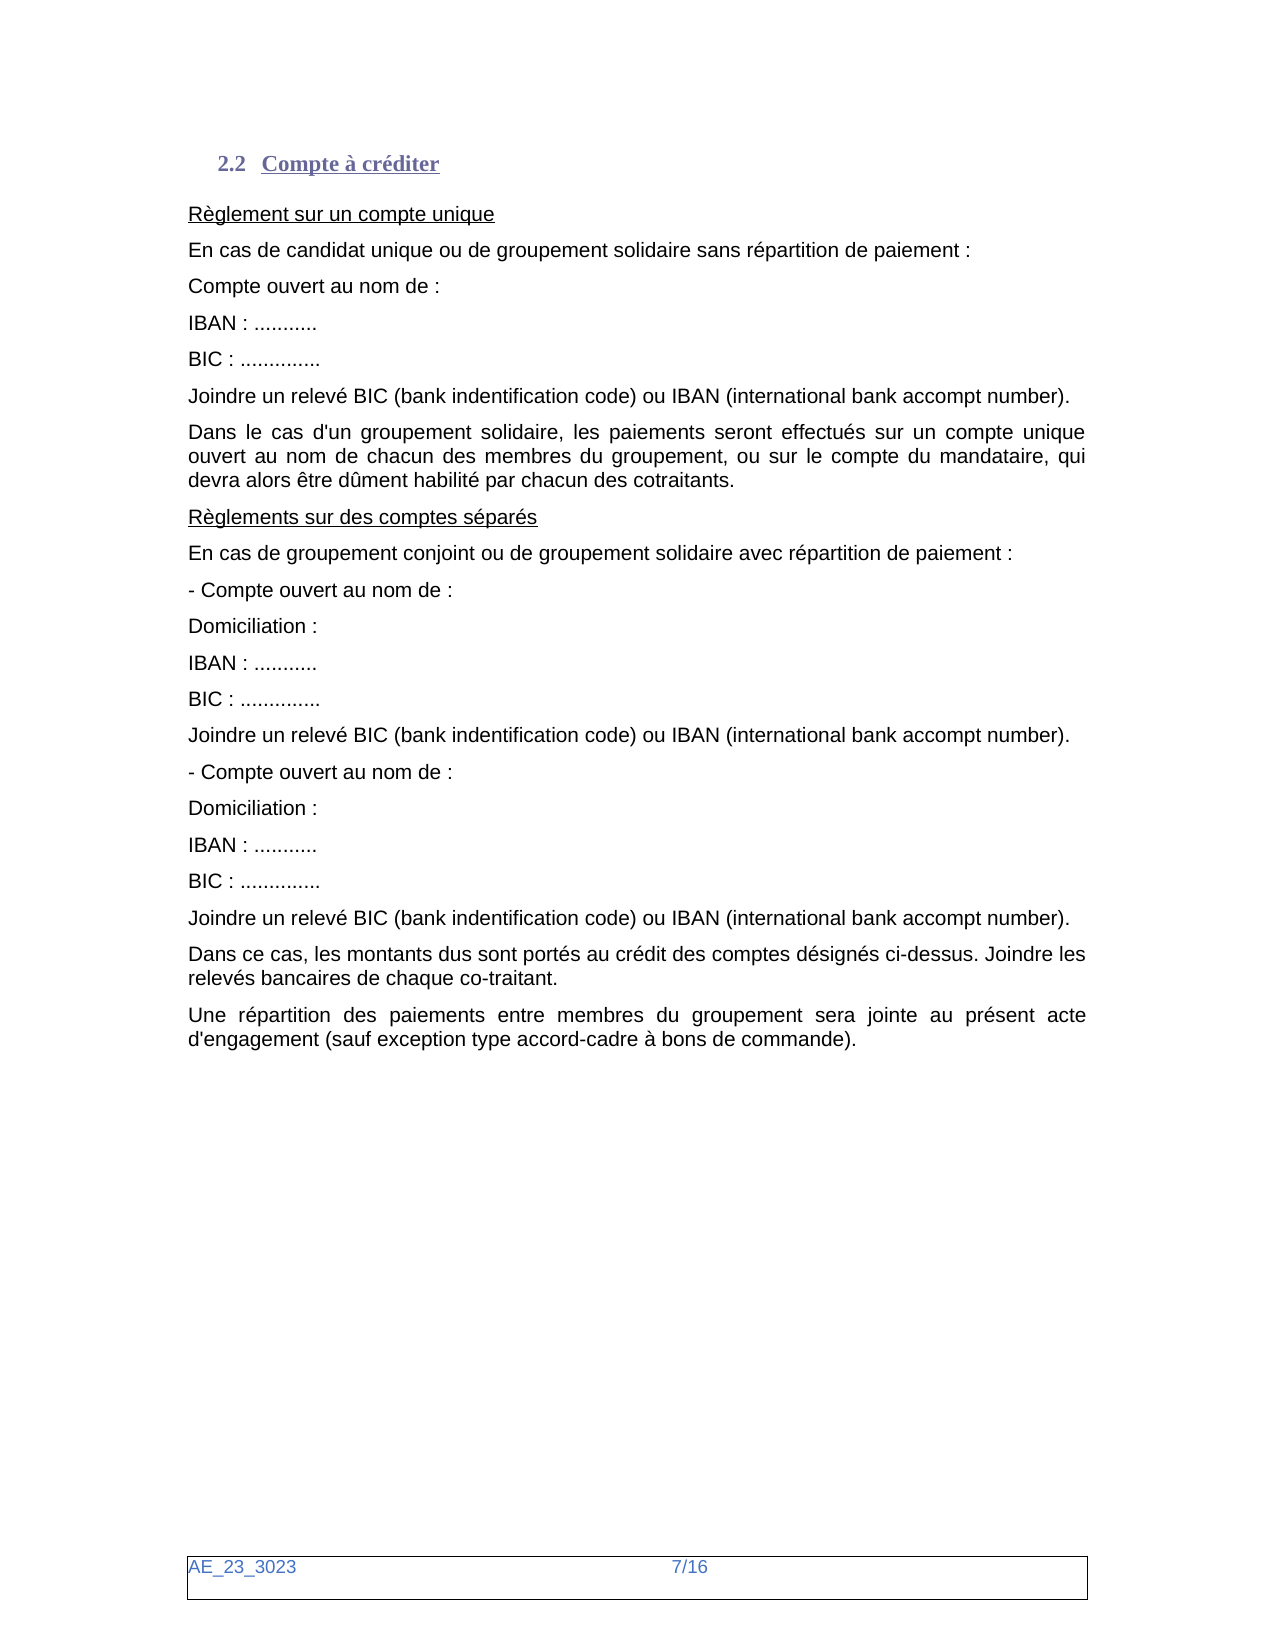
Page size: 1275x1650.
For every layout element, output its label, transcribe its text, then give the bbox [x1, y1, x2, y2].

text Règlement sur un compte unique [188, 201, 1087, 225]
text Dans ce cas, les montants dus sont portés au crédit des comptes désignés ci-dessus. Joindre les relevés bancaires de chaque co-traitant. [188, 942, 1087, 990]
text Domiciliation : [188, 796, 1087, 820]
text - Compte ouvert au nom de : [188, 577, 1087, 601]
text Règlements sur des comptes séparés [188, 504, 1087, 528]
text Joindre un relevé BIC (bank indentification code) ou IBAN (international bank accompt number). [188, 906, 1087, 929]
text Dans le cas d'un groupement solidaire, les paiements seront effectués sur un compte unique ouvert au nom de chacun des membres du groupement, ou sur le compte du mandataire, qui devra alors être dûment habilité par chacun des cotraitants. [188, 420, 1087, 492]
text Joindre un relevé BIC (bank indentification code) ou IBAN (international bank accompt number). [188, 384, 1087, 408]
text IBAN : ........... [188, 650, 1087, 674]
text BIC : .............. [188, 347, 1087, 371]
text BIC : .............. [188, 869, 1087, 893]
text En cas de groupement conjoint ou de groupement solidaire avec répartition de paiement : [188, 541, 1087, 565]
text En cas de candidat unique ou de groupement solidaire sans répartition de paiement : [188, 238, 1087, 262]
text IBAN : ........... [188, 311, 1087, 335]
text BIC : .............. [188, 687, 1087, 711]
text Une répartition des paiements entre membres du groupement sera jointe au présent acte d'engagement (sauf exception type accord-cadre à bons de commande). [188, 1002, 1087, 1050]
text Compte ouvert au nom de : [188, 274, 1087, 298]
text Domiciliation : [188, 614, 1087, 638]
text Joindre un relevé BIC (bank indentification code) ou IBAN (international bank accompt number). [188, 723, 1087, 747]
text - Compte ouvert au nom de : [188, 760, 1087, 784]
text IBAN : ........... [188, 833, 1087, 857]
subtitle Compte à créditer [188, 150, 1087, 176]
